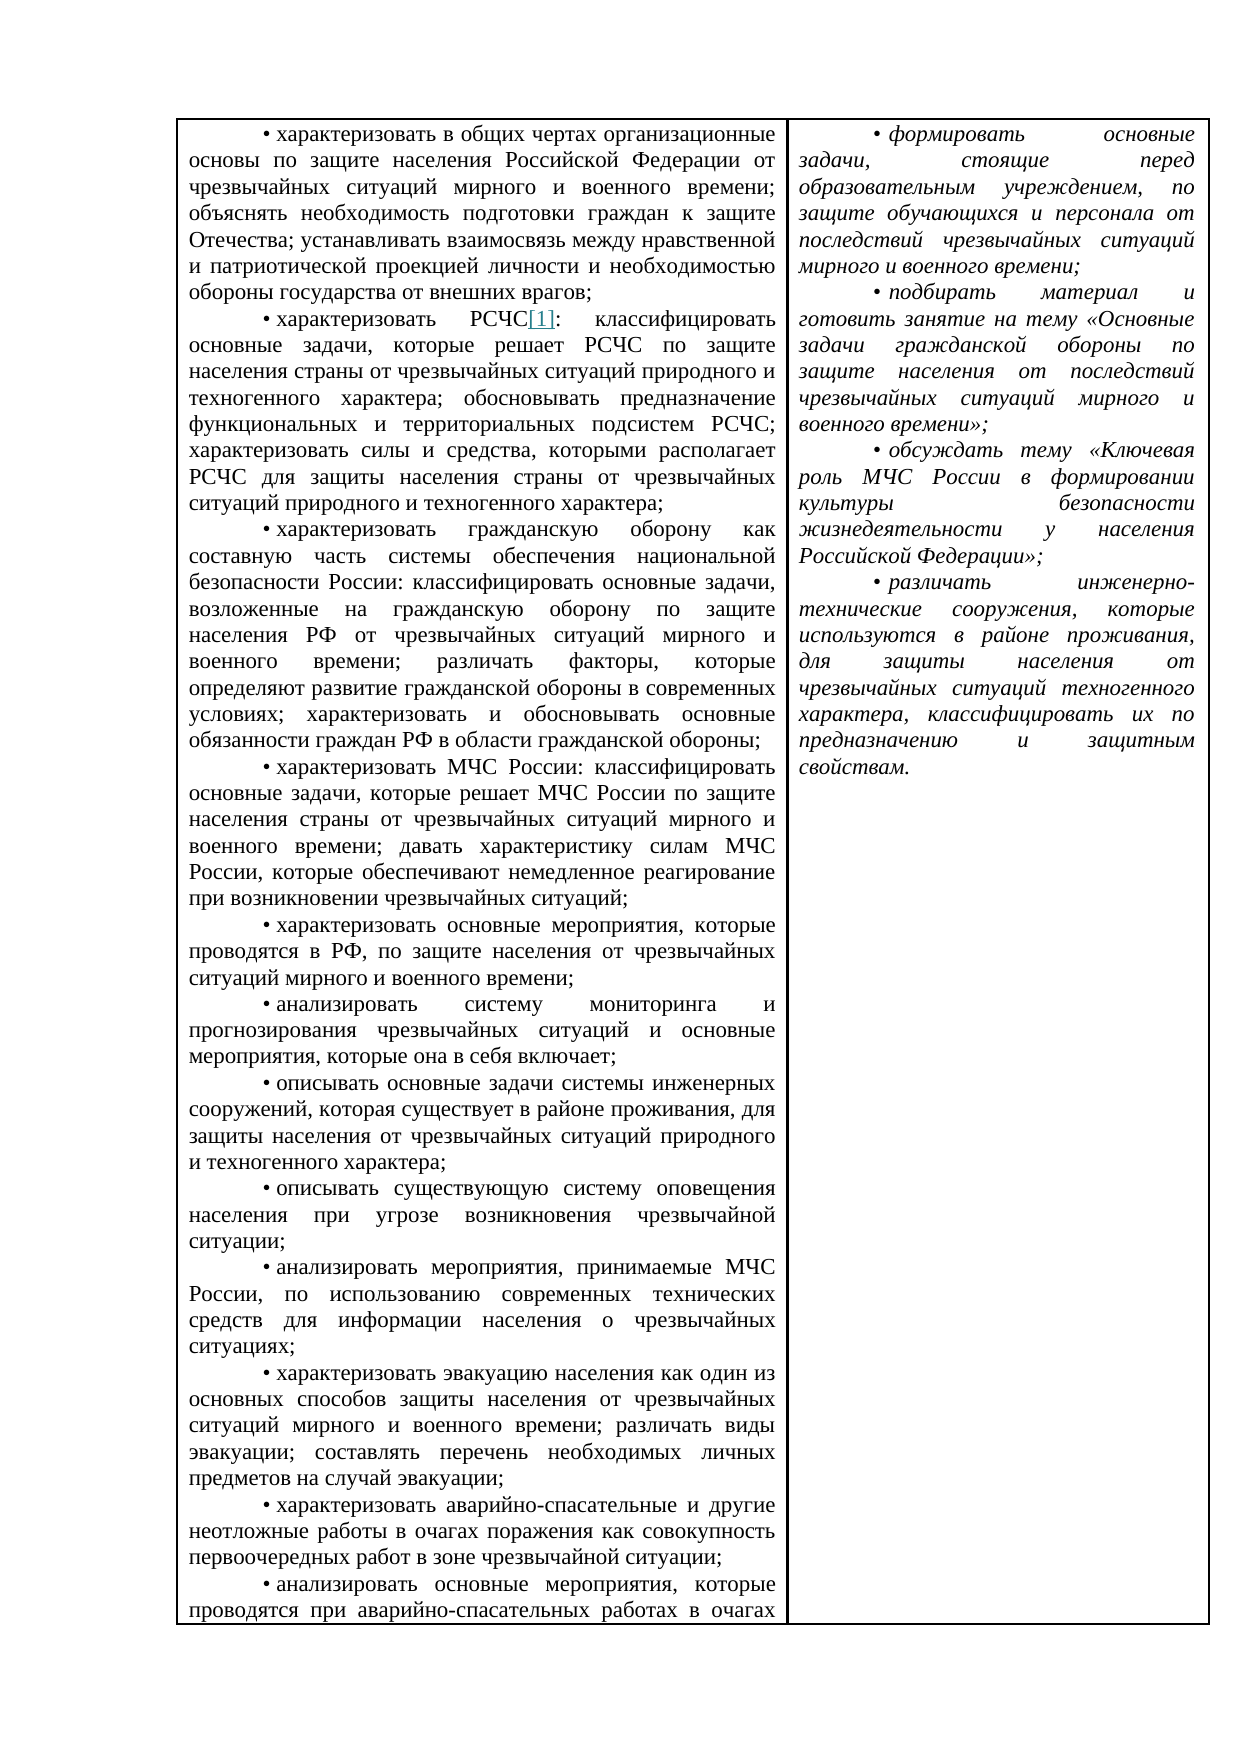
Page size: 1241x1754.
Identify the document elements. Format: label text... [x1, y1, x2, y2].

table_cell • формировать основные задачи, стоящие перед образовательным учреждением, по защите обучающихся и персонала от последствий чрезвычайных ситуаций мирного и военного времени; • подбирать материал и готовить занятие на тему «Основные задачи гражданской обороны по защите населения от последствий чрезвычайных ситуаций мирного и военного времени»; • обсуждать тему «Ключевая роль МЧС России в формировании культуры безопасности жизнедеятельности у населения Российской Федерации»; • различать инженерно-технические сооружения, которые используются в районе проживания, для защиты населения от чрезвычайных ситуаций техногенного характера, классифицировать их по предназначению и защитным свойствам. [789, 120, 1208, 1622]
table_cell • характеризовать в общих чертах организационные основы по защите населения Российской Федерации от чрезвычайных ситуаций мирного и военного времени; объяснять необходимость подготовки граждан к защите Отечества; устанавливать взаимосвязь между нравственной и патриотической проекцией личности и необходимостью обороны государства от внешних врагов; • характеризовать РСЧС[1]: классифицировать основные задачи, которые решает РСЧС по защите населения страны от чрезвычайных ситуаций природного и техногенного характера; обосновывать предназначение функциональных и территориальных подсистем РСЧС; характеризовать силы и средства, которыми располагает РСЧС для защиты населения страны от чрезвычайных ситуаций природного и техногенного характера; • характеризовать гражданскую оборону как составную часть системы обеспечения национальной безопасности России: классифицировать основные задачи, возложенные на гражданскую оборону по защите населения РФ от чрезвычайных ситуаций мирного и военного времени; различать факторы, которые определяют развитие гражданской обороны в современных условиях; характеризовать и обосновывать основные обязанности граждан РФ в области гражданской обороны; • характеризовать МЧС России: классифицировать основные задачи, которые решает МЧС России по защите населения страны от чрезвычайных ситуаций мирного и военного времени; давать характеристику силам МЧС России, которые обеспечивают немедленное реагирование при возникновении чрезвычайных ситуаций; • характеризовать основные мероприятия, которые проводятся в РФ, по защите населения от чрезвычайных ситуаций мирного и военного времени; • анализировать систему мониторинга и прогнозирования чрезвычайных ситуаций и основные мероприятия, которые она в себя включает; • описывать основные задачи системы инженерных сооружений, которая существует в районе проживания, для защиты населения от чрезвычайных ситуаций природного и техногенного характера; • описывать существующую систему оповещения населения при угрозе возникновения чрезвычайной ситуации; • анализировать мероприятия, принимаемые МЧС России, по использованию современных технических средств для информации населения о чрезвычайных ситуациях; • характеризовать эвакуацию населения как один из основных способов защиты населения от чрезвычайных ситуаций мирного и военного времени; различать виды эвакуации; составлять перечень необходимых личных предметов на случай эвакуации; • характеризовать аварийно-спасательные и другие неотложные работы в очагах поражения как совокупность первоочередных работ в зоне чрезвычайной ситуации; • анализировать основные мероприятия, которые проводятся при аварийно-спасательных работах в очагах [178, 120, 786, 1622]
